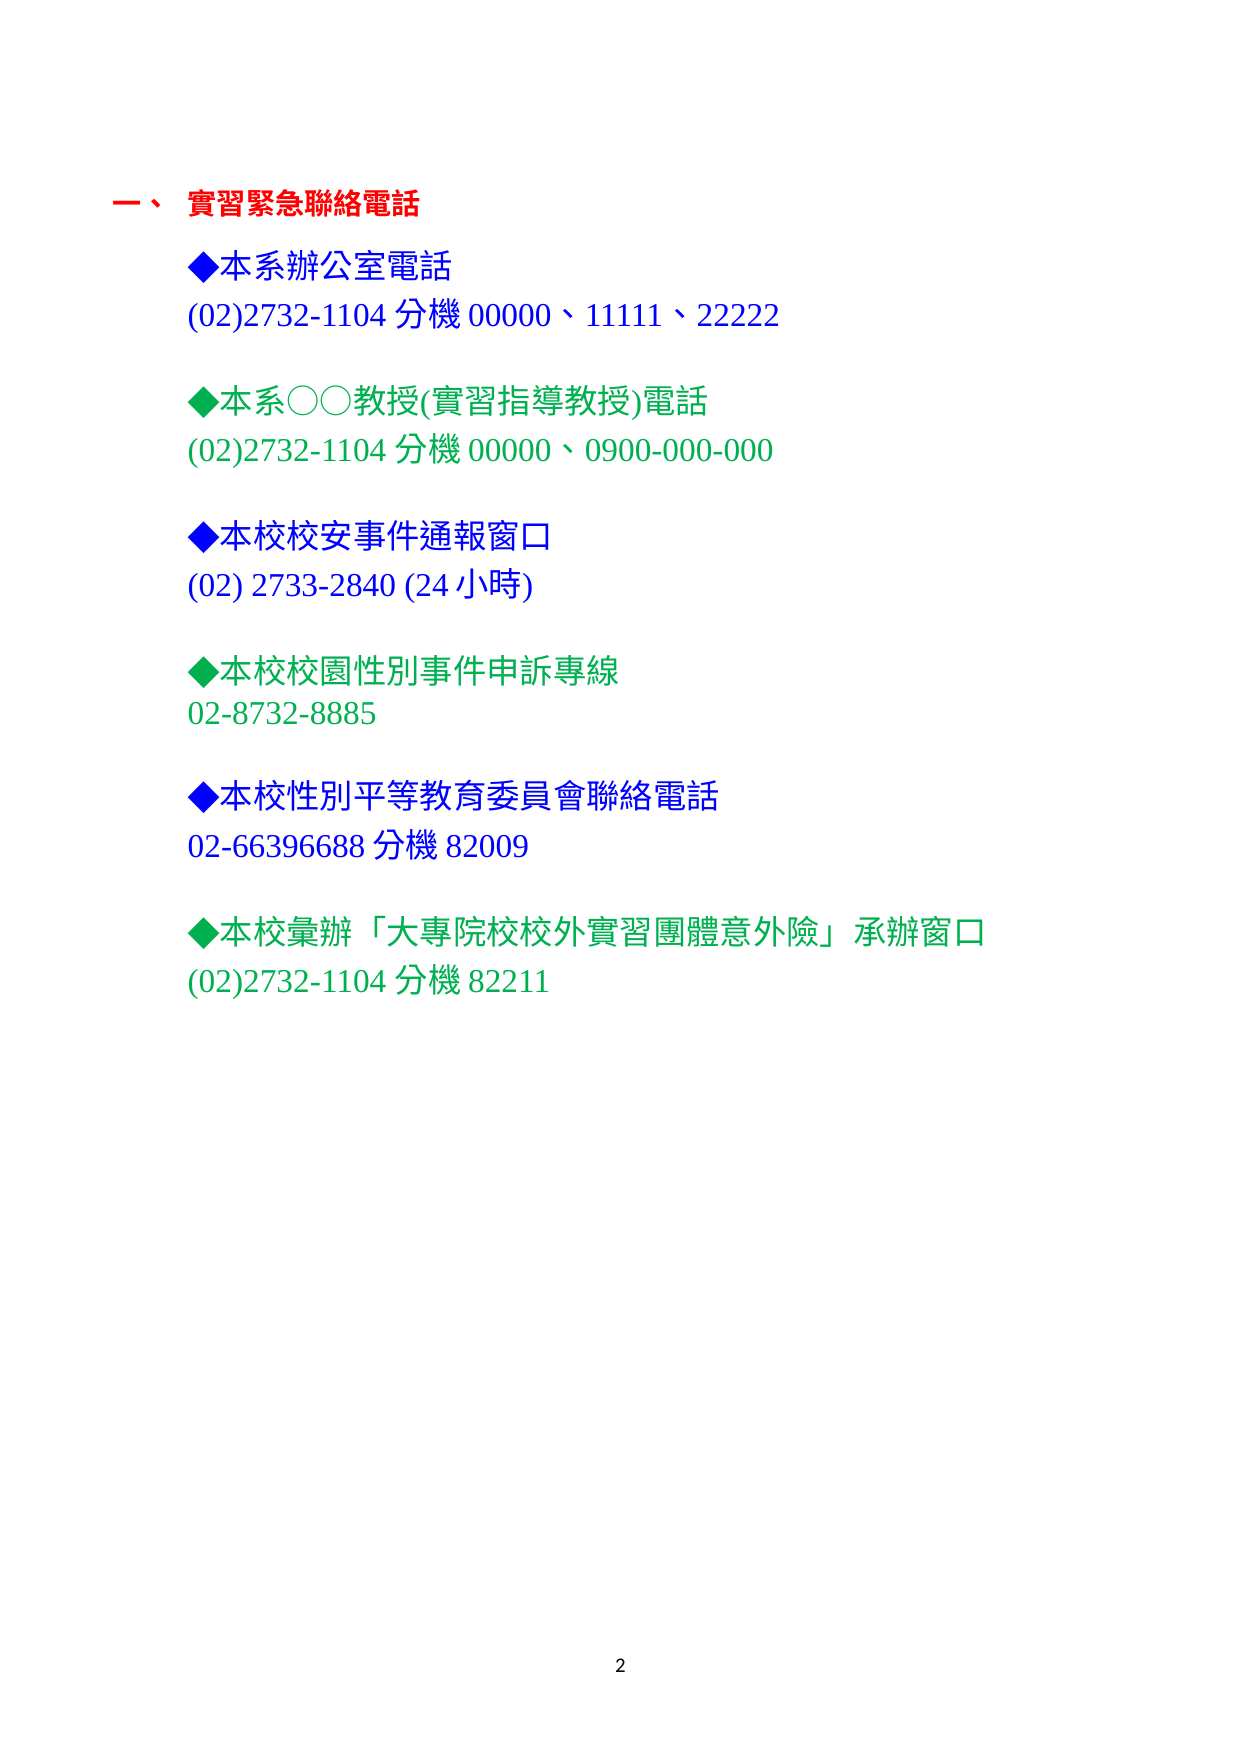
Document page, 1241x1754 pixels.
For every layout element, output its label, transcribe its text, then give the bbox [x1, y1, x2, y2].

list (02)2732-1104 分機00000、0900-000-000 [187, 423, 1128, 471]
list ◆本校彙辦「大專院校校外實習團體意外險」承辦窗口 [187, 905, 1128, 954]
list (02)2732-1104 分機82211 [187, 954, 1128, 1002]
list ◆本系○○教授(實習指導教授)電話 [187, 374, 1128, 423]
list (02) 2733-2840 (24小時) [187, 558, 1128, 606]
text ◆本校校園性別事件申訴專線 [187, 645, 1128, 693]
text ◆本校性別平等教育委員會聯絡電話 [187, 770, 1128, 818]
list ◆本校校安事件通報窗口 [187, 510, 1128, 558]
text 02-66396688分機82009 [187, 818, 1128, 867]
text 02-8732-8885 [187, 693, 1128, 732]
subtitle 實習緊急聯絡電話 [112, 164, 1128, 239]
list ◆本系辦公室電話 [187, 239, 1128, 288]
list (02)2732-1104 分機00000、11111、22222 [187, 288, 1128, 336]
